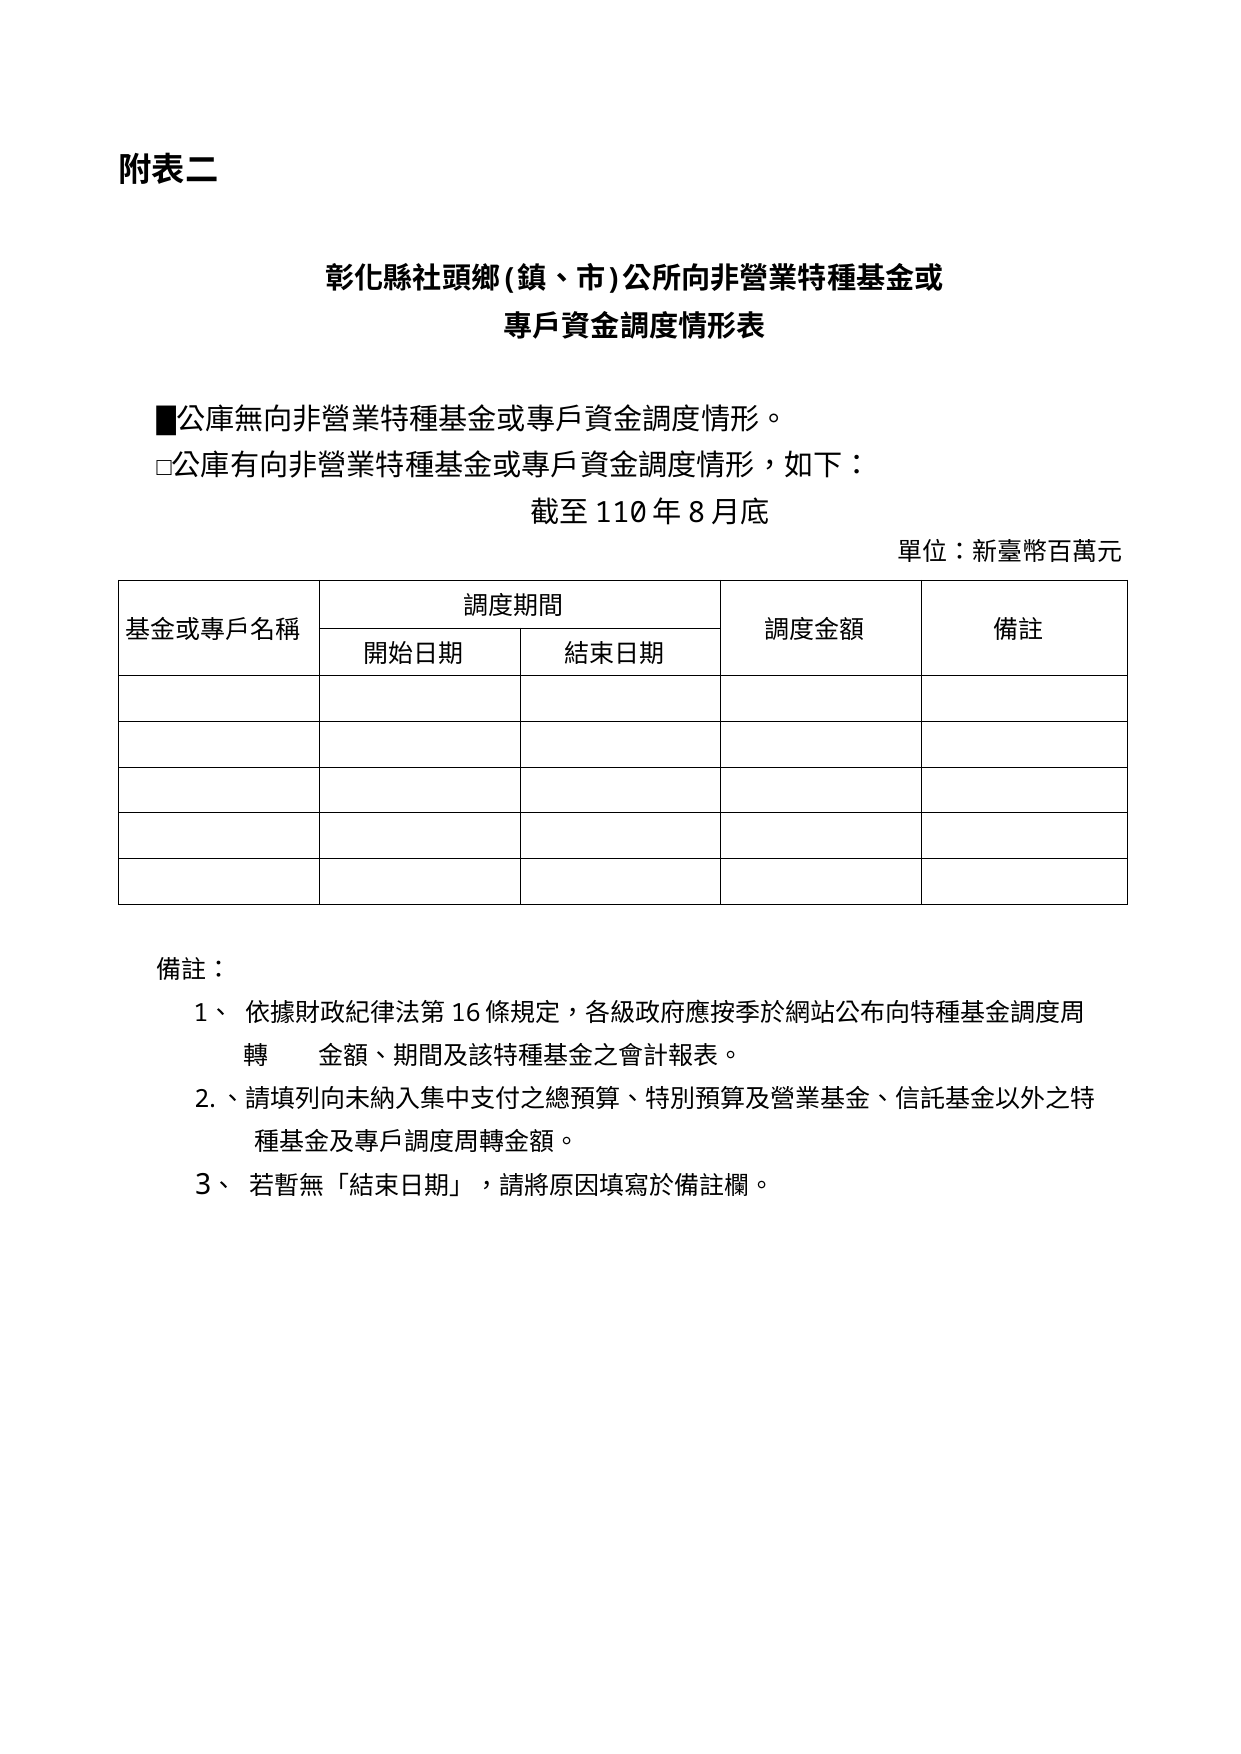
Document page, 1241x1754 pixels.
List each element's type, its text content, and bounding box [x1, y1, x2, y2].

text █公庫無向非營業特種基金或專戶資金調度情形。 [156, 396, 1122, 438]
table_cell [320, 676, 520, 721]
table_cell [320, 813, 520, 858]
table_cell [521, 813, 720, 858]
text 種基金及專戶調度周轉金額。 [194, 1121, 1109, 1157]
table_cell [521, 859, 720, 903]
table_header 基金或專戶名稱 [119, 581, 319, 675]
table_cell [922, 676, 1127, 721]
table_cell [922, 859, 1127, 903]
text 備註： [156, 950, 1122, 986]
table_cell [922, 813, 1127, 858]
table_cell [119, 676, 319, 721]
table_cell [521, 676, 720, 721]
text 1、 依據財政紀律法第16條規定，各級政府應按季於網站公布向特種基金調度周轉 金額、期間及該特種基金之會計報表。 [193, 993, 1109, 1072]
table_header 備註 [922, 581, 1127, 675]
table_cell [721, 722, 921, 767]
table_cell [119, 813, 319, 858]
table_cell [721, 813, 921, 858]
table_cell [320, 768, 520, 812]
text 2.、請填列向未納入集中支付之總預算、特別預算及營業基金、信託基金以外之特 [194, 1078, 1109, 1114]
table_cell 開始日期 [320, 629, 520, 675]
table_cell [119, 768, 319, 812]
table_header 調度金額 [721, 581, 921, 675]
text □公庫有向非營業特種基金或專戶資金調度情形，如下： [156, 442, 1122, 484]
subtitle 彰化縣社頭鄉(鎮、市)公所向非營業特種基金或 [257, 255, 1011, 297]
text 單位：新臺幣百萬元 [118, 531, 1122, 567]
table_cell [119, 722, 319, 767]
table_cell [521, 722, 720, 767]
table_cell [721, 768, 921, 812]
table_cell 結束日期 [521, 629, 720, 675]
table_cell [521, 768, 720, 812]
subtitle 專戶資金調度情形表 [257, 302, 1011, 344]
table_cell [320, 722, 520, 767]
table_cell [721, 676, 921, 721]
text 截至110年8月底 [530, 488, 1122, 531]
table_cell [119, 859, 319, 903]
table_cell [922, 768, 1127, 812]
text 3、 若暫無「結束日期」，請將原因填寫於備註欄。 [194, 1164, 1122, 1203]
table_cell [320, 859, 520, 903]
table_cell [922, 722, 1127, 767]
table_cell [721, 859, 921, 903]
table_header 調度期間 [320, 581, 720, 627]
subtitle 附表二 [118, 143, 1122, 191]
